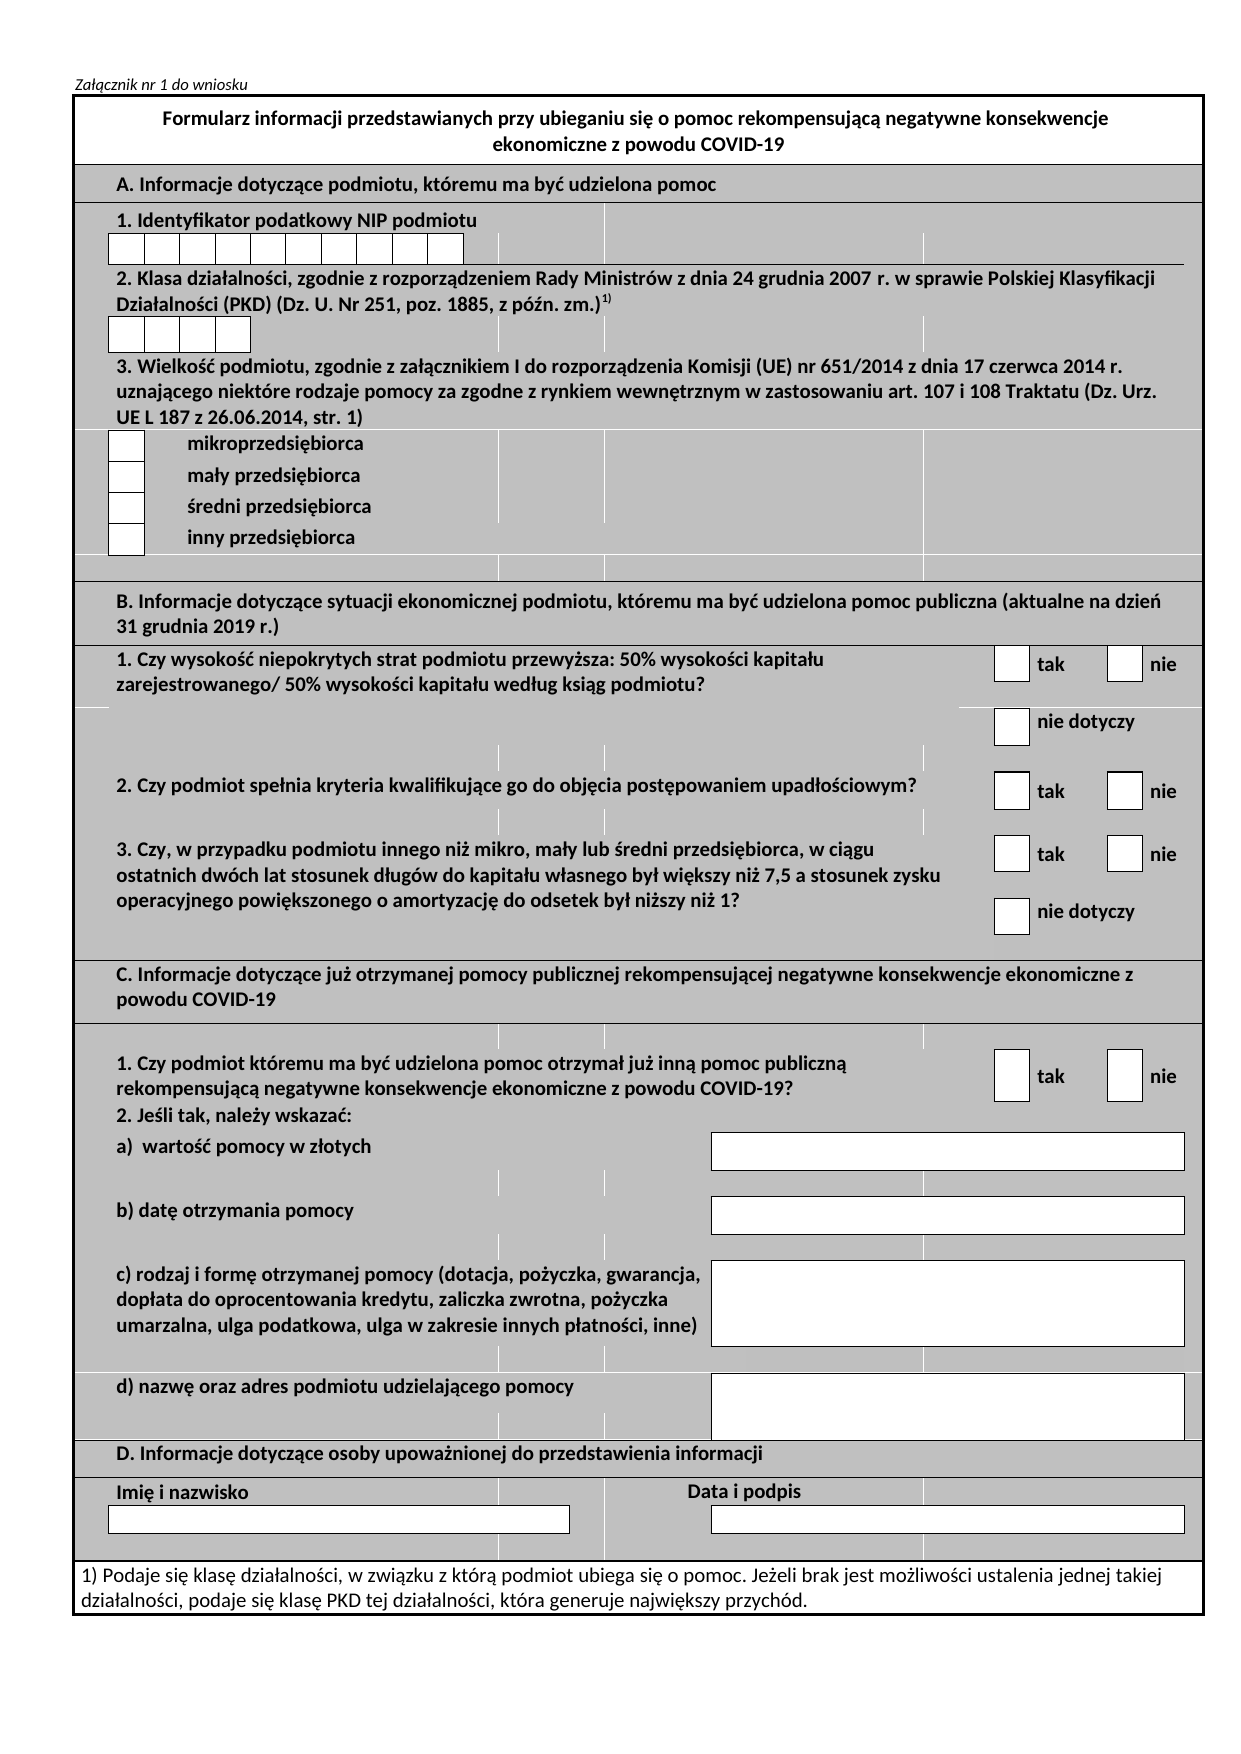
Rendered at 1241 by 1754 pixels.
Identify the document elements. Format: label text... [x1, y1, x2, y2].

table_cell [569, 1346, 604, 1372]
table_cell [605, 492, 640, 523]
table_cell [534, 233, 569, 264]
table_cell [463, 316, 498, 352]
table_cell [959, 771, 994, 809]
table_cell [180, 1413, 215, 1439]
table_cell [605, 1533, 640, 1560]
table_cell [464, 233, 498, 264]
table_cell [817, 233, 853, 264]
table_cell [428, 1346, 463, 1372]
table_cell [605, 809, 640, 835]
table_cell [1205, 1440, 1239, 1477]
table_cell [782, 745, 817, 771]
table_cell [499, 233, 534, 264]
table_cell [853, 555, 888, 581]
table_cell [1107, 872, 1143, 898]
table_cell [959, 316, 994, 352]
table_cell [1107, 810, 1143, 835]
table_cell [817, 430, 853, 461]
table_cell C. Informacje dotyczące już otrzymanej pomocy publicznej rekompensującej negatywne konsekwencje ekonomiczne z powodu COVID-19 [109, 961, 1184, 1023]
table_cell [321, 1413, 357, 1439]
table_cell [144, 1346, 180, 1372]
table_cell [1143, 1235, 1184, 1260]
table_cell [499, 1534, 534, 1560]
table_cell [711, 1171, 746, 1196]
table_cell D. Informacje dotyczące osoby upoważnionej do przedstawienia informacji [109, 1441, 1184, 1477]
table_cell [676, 809, 711, 835]
table_cell [180, 1024, 215, 1049]
table_cell [251, 234, 285, 264]
table_cell [392, 1478, 428, 1505]
table_cell [569, 316, 604, 352]
table_cell [746, 430, 782, 461]
table_cell [994, 1171, 1030, 1196]
table_cell [817, 461, 853, 492]
table_cell [75, 745, 109, 771]
table_cell [569, 1533, 604, 1560]
table_cell [1143, 555, 1184, 581]
table_cell [959, 809, 994, 835]
table_cell [640, 316, 676, 352]
table_cell [711, 461, 746, 492]
table_cell [1184, 871, 1202, 898]
table_cell [888, 1347, 923, 1372]
table_cell [782, 1347, 817, 1372]
table_cell [75, 1505, 108, 1533]
table_cell [959, 430, 994, 461]
table_cell [1030, 523, 1072, 554]
table_cell [817, 316, 853, 352]
table_cell [499, 461, 534, 492]
table_cell [1143, 809, 1184, 835]
table_cell [1184, 934, 1202, 960]
table_cell [924, 233, 959, 264]
table_cell [1143, 681, 1184, 707]
table_cell [1205, 809, 1239, 835]
table_cell 1. Czy wysokość niepokrytych strat podmiotu przewyższa: 50% wysokości kapitału zarejestrowanego/ 50% wysokości kapitału według ksiąg podmiotu? [109, 646, 959, 745]
table_cell [534, 1024, 569, 1049]
table_cell [746, 1534, 782, 1560]
table_cell [145, 234, 179, 264]
table_cell [216, 234, 250, 264]
table_cell [1205, 352, 1239, 429]
table_cell [746, 555, 782, 581]
table_cell [959, 233, 994, 264]
table_cell [392, 745, 428, 771]
table_cell 3. Czy, w przypadku podmiotu innego niż mikro, mały lub średni przedsiębiorca, w ciągu ostatnich dwóch lat stosunek długów do kapitału własnego był większy niż 7,5 a stosunek zysku operacyjnego powiększonego o amortyzację do odsetek był niższy niż 1? [109, 835, 959, 960]
table_cell [569, 1024, 604, 1049]
table_cell A. Informacje dotyczące podmiotu, któremu ma być udzielona pomoc [109, 165, 1184, 202]
table_cell [959, 835, 994, 871]
table_cell [1107, 461, 1143, 492]
table_cell [180, 234, 215, 264]
table_cell [924, 555, 959, 581]
table_cell [1184, 582, 1202, 645]
table_cell [1184, 352, 1202, 429]
table_cell [1030, 681, 1072, 707]
table_cell [75, 1533, 109, 1560]
table_cell [959, 646, 994, 681]
table_cell c) rodzaj i formę otrzymanej pomocy (dotacja, pożyczka, gwarancja, dopłata do oprocentowania kredytu, zaliczka zwrotna, pożyczka umarzalna, ulga podatkowa, ulga w zakresie innych płatności, inne) [109, 1260, 711, 1346]
table_cell [180, 1170, 215, 1196]
table_cell [711, 1235, 746, 1260]
table_cell [144, 809, 180, 835]
table_cell [1030, 745, 1072, 771]
table_cell [180, 745, 215, 771]
table_cell [994, 316, 1030, 352]
table_cell [1030, 233, 1072, 264]
table_cell [75, 1049, 109, 1101]
table_cell 3. Wielkość podmiotu, zgodnie z załącznikiem I do rozporządzenia Komisji (UE) nr 651/2014 z dnia 17 czerwca 2014 r. uznającego niektóre rodzaje pomocy za zgodne z rynkiem wewnętrznym w zastosowaniu art. 107 i 108 Traktatu (Dz. Urz. UE L 187 z 26.06.2014, str. 1) [109, 352, 1184, 429]
table_cell [428, 430, 463, 461]
table_cell [357, 316, 392, 352]
table_cell [75, 1260, 109, 1346]
table_cell [144, 1024, 180, 1049]
table_cell [959, 681, 994, 707]
table_cell [640, 523, 676, 554]
table_cell [109, 745, 144, 771]
table_cell [1205, 1234, 1239, 1260]
table_cell [888, 809, 923, 835]
table_cell [250, 1234, 286, 1260]
table_cell [180, 555, 215, 581]
table_cell [1108, 646, 1142, 681]
table_cell [144, 555, 180, 581]
table_cell [1107, 316, 1143, 352]
table_cell [1072, 1171, 1107, 1196]
table_cell [746, 523, 782, 554]
table_cell [75, 492, 108, 523]
table_cell [605, 1024, 640, 1049]
table_cell [1107, 233, 1143, 264]
table_cell [357, 1478, 392, 1505]
table_cell [817, 1024, 853, 1049]
table_cell [75, 934, 109, 960]
table_cell [1184, 681, 1202, 707]
table_cell d) nazwę oraz adres podmiotu udzielającego pomocy [109, 1373, 711, 1413]
table_cell [1205, 681, 1239, 707]
table_cell [959, 1049, 994, 1101]
table_cell [1030, 1347, 1072, 1372]
table_cell [1072, 934, 1107, 960]
table_cell [676, 523, 711, 554]
table_cell [144, 745, 180, 771]
table_cell [499, 1478, 534, 1505]
table_cell [109, 462, 144, 492]
table_cell [995, 773, 1029, 809]
table_cell [1205, 745, 1239, 771]
table_cell [570, 1505, 604, 1533]
table_cell [888, 745, 923, 771]
table_cell [1184, 233, 1202, 264]
table_cell [1205, 555, 1239, 581]
table_cell [817, 745, 853, 771]
table_cell [605, 1234, 640, 1260]
table_cell [1205, 164, 1239, 202]
table_cell [1030, 1024, 1072, 1049]
table_cell [1205, 430, 1239, 461]
table_cell [250, 1534, 286, 1560]
table_cell [1143, 1101, 1184, 1132]
table_cell [109, 1346, 144, 1372]
table_cell [428, 1478, 463, 1505]
table_cell [357, 1534, 392, 1560]
table_cell [357, 555, 392, 581]
table_cell [711, 1347, 746, 1372]
table_cell [1184, 492, 1202, 523]
table_cell [817, 1347, 853, 1372]
table_cell [853, 809, 888, 835]
table_cell [817, 1534, 853, 1560]
table_cell [75, 646, 109, 681]
table_cell [1205, 1373, 1239, 1413]
table_cell [888, 316, 923, 352]
table_cell [1030, 430, 1072, 461]
table_cell [1184, 961, 1202, 1023]
table_cell [463, 492, 498, 523]
table_cell [782, 430, 817, 461]
table_cell [569, 492, 604, 523]
table_cell [321, 809, 357, 835]
table_cell [1072, 430, 1107, 461]
table_cell [392, 1170, 428, 1196]
table_cell [782, 809, 817, 835]
table_cell [1107, 523, 1143, 554]
table_cell [711, 555, 746, 581]
table_cell [75, 1196, 109, 1234]
table_cell [746, 1024, 782, 1049]
table_cell [1205, 316, 1239, 352]
table_cell [428, 555, 463, 581]
table_cell [463, 745, 498, 771]
table_cell [817, 492, 853, 523]
table_cell [676, 461, 711, 492]
table_cell [1184, 203, 1202, 233]
table_cell [1205, 1101, 1239, 1132]
table_cell [1030, 1101, 1072, 1132]
table_cell [1184, 1234, 1202, 1260]
table_cell [711, 809, 746, 835]
table_cell [569, 461, 604, 492]
table_cell [286, 1234, 321, 1260]
table_cell [428, 809, 463, 835]
table_cell [463, 809, 498, 835]
table_cell [286, 555, 321, 581]
table_cell [428, 1413, 463, 1439]
table_cell [180, 1534, 215, 1560]
table_cell [534, 1478, 569, 1505]
table_cell [463, 461, 498, 492]
table_cell [853, 316, 888, 352]
table_cell [1205, 645, 1239, 681]
table_cell [676, 316, 711, 352]
table_cell [392, 316, 428, 352]
table_cell [1184, 1441, 1202, 1477]
table_cell Data i podpis [676, 1478, 853, 1505]
table_cell [286, 745, 321, 771]
table_cell [393, 234, 427, 264]
table_cell [640, 461, 676, 492]
table_cell [746, 316, 782, 352]
table_cell [321, 745, 357, 771]
table_cell [215, 1234, 250, 1260]
table_cell [959, 492, 994, 523]
table_cell 1. Identyfikator podatkowy NIP podmiotu [109, 203, 604, 233]
table_cell [286, 1413, 321, 1439]
table_cell b) datę otrzymania pomocy [109, 1196, 711, 1234]
table_cell [640, 1505, 676, 1533]
table_cell [959, 1235, 994, 1260]
table_cell [1072, 871, 1107, 898]
table_cell [640, 203, 676, 233]
table_cell [959, 1478, 994, 1505]
table_cell [1205, 771, 1239, 809]
table_cell [109, 317, 144, 352]
table_cell [286, 1346, 321, 1372]
table_cell [924, 523, 959, 554]
table_cell [569, 555, 604, 581]
table_cell [676, 233, 711, 264]
table_cell [322, 234, 356, 264]
table_cell [463, 1534, 498, 1560]
table_cell [1184, 1533, 1202, 1560]
table_cell [499, 1170, 534, 1196]
table_cell [109, 809, 144, 835]
table_cell [1205, 233, 1239, 264]
table_cell [1205, 1533, 1239, 1560]
table_cell [75, 961, 109, 1023]
table_cell [746, 1171, 782, 1196]
table_cell [676, 1024, 711, 1049]
table_cell [853, 233, 888, 264]
table_cell [569, 1234, 604, 1260]
table_cell a) wartość pomocy w złotych [109, 1132, 711, 1170]
table_cell [924, 1171, 959, 1196]
table_cell [640, 233, 676, 264]
table_cell [605, 461, 640, 492]
table_cell [1107, 1171, 1143, 1196]
table_cell [782, 316, 817, 352]
table_cell [321, 1234, 357, 1260]
table_cell [1072, 1534, 1107, 1560]
table_cell [1030, 871, 1072, 898]
table_cell [1143, 523, 1184, 554]
table_cell [75, 898, 109, 934]
table_cell [853, 492, 888, 523]
table_cell [428, 461, 463, 492]
table_cell [924, 461, 959, 492]
table_cell [746, 1235, 782, 1260]
table_cell [1184, 1049, 1202, 1101]
table_cell [1205, 1413, 1239, 1439]
table_cell [888, 1024, 923, 1049]
table_cell [711, 430, 746, 461]
table_cell tak [1030, 771, 1072, 809]
table_cell [994, 682, 1030, 707]
table_cell [924, 316, 959, 352]
table_cell [75, 165, 109, 202]
table_cell [1030, 492, 1072, 523]
table_cell [109, 1534, 144, 1560]
table_cell [1143, 203, 1184, 233]
table_cell [1184, 1101, 1202, 1132]
table_cell [534, 492, 569, 523]
table_cell [75, 264, 109, 316]
table_cell [286, 1170, 321, 1196]
table_cell [499, 1413, 534, 1439]
table_cell [712, 1197, 1184, 1234]
table_cell [1143, 934, 1184, 960]
table_cell [75, 233, 108, 264]
table_cell [676, 745, 711, 771]
table_cell [534, 555, 569, 581]
table_cell [499, 430, 534, 461]
table_cell [1107, 1347, 1143, 1372]
table_cell [1107, 1478, 1143, 1505]
table_cell [959, 555, 994, 581]
table_cell [888, 1478, 923, 1505]
table_cell [1107, 430, 1143, 461]
table_cell [109, 1170, 144, 1196]
table_cell [640, 809, 676, 835]
table_cell [145, 492, 180, 523]
table_cell [463, 1024, 498, 1049]
table_cell [145, 317, 179, 352]
table_cell [75, 582, 109, 645]
table_cell [995, 836, 1029, 871]
table_cell [215, 1534, 250, 1560]
table_cell [1185, 1373, 1202, 1413]
table_cell [75, 1101, 109, 1132]
table_cell [1072, 1101, 1107, 1132]
table_cell [853, 461, 888, 492]
table_cell [250, 1413, 286, 1439]
table_cell [428, 234, 463, 264]
table_cell [1030, 1171, 1072, 1196]
table_cell nie [1143, 646, 1184, 681]
table_cell [499, 809, 534, 835]
table_cell [994, 555, 1030, 581]
table_cell [994, 872, 1030, 898]
table_cell [1072, 1347, 1107, 1372]
table_cell [1072, 203, 1107, 233]
table_cell [888, 461, 923, 492]
table_cell [746, 492, 782, 523]
table_cell [534, 809, 569, 835]
table_cell [250, 809, 286, 835]
table_cell [1108, 836, 1142, 871]
table_cell [676, 1505, 711, 1533]
table_cell [1108, 1050, 1142, 1101]
table_cell [1143, 233, 1184, 264]
table_cell [995, 1050, 1029, 1101]
table_cell [1205, 1170, 1239, 1196]
table_cell [676, 430, 711, 461]
table_cell [605, 1505, 640, 1533]
table_cell [605, 1346, 640, 1372]
table_cell [605, 430, 640, 461]
table_cell [534, 316, 569, 352]
table_cell [1185, 1260, 1202, 1346]
table_cell [109, 556, 144, 581]
table_cell [1205, 523, 1239, 554]
table_cell [463, 430, 498, 461]
table_cell [1205, 934, 1239, 960]
table_cell nie dotyczy [1030, 898, 1184, 934]
table_cell [924, 430, 959, 461]
table_cell [1205, 581, 1239, 645]
table_cell [1143, 430, 1184, 461]
table_cell nie [1143, 835, 1184, 871]
table_cell 1) Podaje się klasę działalności, w związku z którą podmiot ubiega się o pomoc. Jeżeli brak jest możliwości ustalenia jednej takiej działalności, podaje się klasę PKD tej działalności, która generuje największy przychód. [75, 1562, 1202, 1613]
table_cell [1107, 1534, 1143, 1560]
table_cell [746, 233, 782, 264]
table_cell [994, 233, 1030, 264]
table_cell [392, 809, 428, 835]
table_cell [534, 1234, 569, 1260]
table_cell [853, 1024, 888, 1049]
table_cell [215, 809, 250, 835]
table_cell [145, 523, 180, 554]
table_cell [109, 431, 144, 461]
table_cell [75, 1234, 109, 1260]
table_cell [250, 1346, 286, 1372]
table_cell [321, 1024, 357, 1049]
table_cell [1184, 430, 1202, 461]
table_cell [463, 1413, 498, 1439]
table_cell [499, 316, 534, 352]
table_cell [640, 1413, 676, 1439]
table_cell [712, 1133, 1184, 1170]
table_cell [853, 523, 888, 554]
table_cell [569, 745, 604, 771]
table_cell [321, 555, 357, 581]
table_cell [215, 1170, 250, 1196]
table_cell [75, 1441, 109, 1477]
table_cell 2. Klasa działalności, zgodnie z rozporządzeniem Rady Ministrów z dnia 24 grudnia 2007 r. w sprawie Polskiej Klasyfikacji Działalności (PKD) (Dz. U. Nr 251, poz. 1885, z późn. zm.)1) [109, 265, 1184, 316]
table_cell [1205, 708, 1239, 745]
table_cell [994, 492, 1030, 523]
table_cell [109, 493, 144, 523]
table_cell [1143, 1347, 1184, 1372]
table_cell [1205, 898, 1239, 934]
table_cell [924, 1478, 959, 1505]
table_cell [75, 461, 108, 492]
table_cell 2. Czy podmiot spełnia kryteria kwalifikujące go do objęcia postępowaniem upadłościowym? [109, 771, 959, 809]
table_cell [534, 1346, 569, 1372]
table_cell [357, 1413, 392, 1439]
table_cell [1072, 233, 1107, 264]
table_cell [1143, 492, 1184, 523]
table_cell [499, 1346, 534, 1372]
table_cell [392, 430, 428, 461]
table_cell [1185, 1505, 1202, 1533]
table_cell [605, 233, 640, 264]
table_cell [1072, 492, 1107, 523]
table_cell [1108, 773, 1142, 809]
table_cell [1205, 871, 1239, 898]
table_cell [1072, 646, 1107, 681]
table_cell [1184, 646, 1202, 681]
table_cell [994, 1235, 1030, 1260]
table_cell [1030, 1534, 1072, 1560]
table_cell [357, 1234, 392, 1260]
table_cell [75, 1478, 109, 1505]
table_cell [676, 1346, 711, 1372]
table_cell [924, 1024, 959, 1049]
table_cell [321, 1346, 357, 1372]
table_cell [888, 555, 923, 581]
table_cell [817, 1235, 853, 1260]
table_cell [215, 745, 250, 771]
table_cell [286, 1024, 321, 1049]
table_cell [144, 1170, 180, 1196]
table_cell [888, 1171, 923, 1196]
table_cell [1107, 1024, 1143, 1049]
table_cell 2. Jeśli tak, należy wskazać: [109, 1101, 959, 1132]
table_cell [499, 1024, 534, 1049]
table_cell [1072, 1024, 1107, 1049]
table_cell [888, 1235, 923, 1260]
table_cell [924, 1347, 959, 1372]
table_cell [605, 1413, 640, 1439]
table_cell [959, 1171, 994, 1196]
table_cell [1143, 316, 1184, 352]
table_cell [428, 1234, 463, 1260]
table_cell [428, 492, 463, 523]
table_cell [1143, 1024, 1184, 1049]
table_cell [534, 745, 569, 771]
table_cell [180, 1346, 215, 1372]
table_cell [853, 745, 888, 771]
table_cell [1072, 745, 1107, 771]
table_cell [499, 492, 534, 523]
table_cell [1184, 835, 1202, 871]
table_cell [1072, 1049, 1107, 1101]
table_cell [924, 492, 959, 523]
table_cell [428, 316, 463, 352]
table_cell [1072, 835, 1107, 871]
table_cell inny przedsiębiorca [180, 523, 640, 554]
table_cell [321, 1170, 357, 1196]
table_cell [1030, 809, 1072, 835]
table_cell [1205, 1049, 1239, 1101]
table_cell [640, 1478, 676, 1505]
table_cell [924, 1235, 959, 1260]
table_cell [1185, 1413, 1202, 1439]
table_cell [817, 555, 853, 581]
table_cell [1184, 771, 1202, 809]
table_cell [75, 316, 108, 352]
table_cell [1205, 1346, 1239, 1372]
table_cell [1184, 165, 1202, 202]
table_cell [357, 1346, 392, 1372]
table_cell [711, 745, 746, 771]
table_cell [569, 809, 604, 835]
table_cell [144, 1534, 180, 1560]
table_cell [888, 233, 923, 264]
table_cell [853, 1534, 888, 1560]
table_cell [959, 745, 994, 771]
table_cell [994, 461, 1030, 492]
table_cell [180, 809, 215, 835]
table_cell [640, 492, 676, 523]
table_cell [1205, 202, 1239, 233]
table_cell [75, 1413, 109, 1439]
table_cell [994, 1102, 1030, 1132]
table_cell [392, 1234, 428, 1260]
table_cell [109, 1024, 144, 1049]
table_cell [1184, 809, 1202, 835]
table_cell [1107, 682, 1143, 707]
table_cell [75, 555, 109, 581]
table_cell [640, 1234, 676, 1260]
table_cell [782, 492, 817, 523]
table_cell [1185, 1196, 1202, 1234]
table_cell [534, 461, 569, 492]
table_cell [75, 1024, 109, 1049]
table_cell [746, 745, 782, 771]
table_cell [1184, 1024, 1202, 1049]
table_cell [711, 1024, 746, 1049]
table_cell [640, 1024, 676, 1049]
table_cell [1072, 681, 1107, 707]
table_cell [1184, 1170, 1202, 1196]
table_cell [463, 1346, 498, 1372]
table_cell [959, 1534, 994, 1560]
table_cell [924, 1534, 959, 1560]
table_cell [995, 899, 1029, 934]
table_cell [605, 555, 640, 581]
table_cell [1072, 1235, 1107, 1260]
table_cell [994, 1024, 1030, 1049]
table_cell [994, 810, 1030, 835]
table_cell [959, 934, 994, 960]
table_cell [250, 745, 286, 771]
table_cell [1205, 492, 1239, 523]
table_cell [215, 555, 250, 581]
table_cell [782, 1534, 817, 1560]
table_cell [75, 835, 109, 871]
table_cell [569, 233, 604, 264]
table_cell [1072, 1478, 1107, 1505]
table_cell [1205, 1260, 1239, 1346]
table_cell [1072, 771, 1107, 809]
table_cell [144, 1413, 180, 1439]
table_cell tak [1030, 646, 1072, 681]
table_cell [853, 430, 888, 461]
table_cell [286, 234, 321, 264]
table_cell mały przedsiębiorca [180, 461, 428, 492]
table_cell [605, 316, 640, 352]
table_cell [75, 871, 109, 898]
table_cell [534, 1170, 569, 1196]
table_cell [1184, 461, 1202, 492]
table_header [1205, 94, 1239, 130]
table_cell [1072, 461, 1107, 492]
table_cell [711, 316, 746, 352]
table_cell [994, 935, 1030, 960]
table_cell [711, 233, 746, 264]
table_cell [1184, 555, 1202, 581]
table_cell B. Informacje dotyczące sytuacji ekonomicznej podmiotu, któremu ma być udzielona pomoc publiczna (aktualne na dzień 31 grudnia 2019 r.) [109, 582, 1184, 645]
table_cell [746, 809, 782, 835]
table_cell [1030, 1235, 1072, 1260]
table_cell [250, 1024, 286, 1049]
table_cell [75, 1373, 109, 1413]
table_cell [75, 708, 109, 745]
table_cell [924, 809, 959, 835]
table_cell [75, 430, 108, 461]
table_cell [994, 1347, 1030, 1372]
table_cell [1184, 1346, 1202, 1372]
table_cell [251, 316, 286, 352]
table_cell tak [1030, 835, 1072, 871]
table_cell [605, 1170, 640, 1196]
table_cell [1107, 1235, 1143, 1260]
table_cell [392, 1024, 428, 1049]
table_cell [109, 524, 144, 554]
table_cell [959, 898, 994, 934]
table_cell tak [1030, 1049, 1072, 1101]
table_cell [711, 492, 746, 523]
table_cell [357, 745, 392, 771]
table_cell [676, 1170, 711, 1196]
table_cell [676, 555, 711, 581]
table_cell [144, 1234, 180, 1260]
table_cell [1107, 1102, 1143, 1132]
table_cell [1143, 1534, 1184, 1560]
table_cell [676, 492, 711, 523]
table_cell [1184, 708, 1202, 745]
table_cell [1107, 492, 1143, 523]
table_cell [817, 809, 853, 835]
table_cell [250, 1170, 286, 1196]
table_cell [1205, 264, 1239, 316]
table_cell [640, 745, 676, 771]
table_cell [640, 1346, 676, 1372]
table_cell [959, 708, 994, 745]
table_cell [640, 1170, 676, 1196]
table_cell [853, 1478, 888, 1505]
table_cell [994, 430, 1030, 461]
table_cell [1143, 1478, 1184, 1505]
table_cell [711, 523, 746, 554]
table_cell [1205, 1023, 1239, 1049]
table_header Formularz informacji przedstawianych przy ubieganiu się o pomoc rekompensującą negatywne konsekwencje ekonomiczne z powodu COVID-19 [75, 97, 1202, 164]
table_cell [392, 1413, 428, 1439]
table_cell [1030, 1478, 1072, 1505]
table_cell [1205, 835, 1239, 871]
table_cell [994, 523, 1030, 554]
table_cell [463, 1234, 498, 1260]
table_cell 1. Czy podmiot któremu ma być udzielona pomoc otrzymał już inną pomoc publiczną rekompensującą negatywne konsekwencje ekonomiczne z powodu COVID-19? [109, 1049, 959, 1101]
table_cell [712, 1506, 1184, 1533]
table_cell [994, 1534, 1030, 1560]
table_cell [888, 492, 923, 523]
table_cell [1072, 809, 1107, 835]
table_cell [782, 1024, 817, 1049]
table_cell [463, 1478, 498, 1505]
table_cell [817, 1171, 853, 1196]
table_cell [1107, 745, 1143, 771]
table_cell [534, 1534, 569, 1560]
table_cell [499, 745, 534, 771]
table_cell [215, 1024, 250, 1049]
table_cell [782, 523, 817, 554]
table_cell [1184, 898, 1202, 934]
table_cell [75, 1346, 109, 1372]
table_cell [569, 1478, 604, 1505]
table_cell [75, 771, 109, 809]
table_cell [1143, 1171, 1184, 1196]
table_cell [1030, 555, 1072, 581]
table_cell [428, 1024, 463, 1049]
table_cell [569, 1413, 604, 1439]
table_cell [109, 1234, 144, 1260]
table_cell [853, 1347, 888, 1372]
table_cell [357, 1170, 392, 1196]
table_cell [215, 1346, 250, 1372]
table_cell [1184, 316, 1202, 352]
table_cell [959, 523, 994, 554]
table_cell [994, 1478, 1030, 1505]
table_cell Imię i nazwisko [109, 1478, 357, 1505]
table_cell [995, 646, 1029, 681]
table_cell [392, 555, 428, 581]
table_cell [216, 317, 250, 352]
table_cell [75, 1170, 109, 1196]
table_cell nie dotyczy [1030, 708, 1184, 745]
table_cell [1143, 461, 1184, 492]
table_cell [1030, 316, 1072, 352]
table_cell nie [1143, 1049, 1184, 1101]
table_cell [782, 233, 817, 264]
table_cell nie [1143, 771, 1184, 809]
table_cell [215, 1413, 250, 1439]
table_cell [428, 745, 463, 771]
table_cell [994, 746, 1030, 771]
table_cell [180, 317, 215, 352]
table_cell [1184, 745, 1202, 771]
table_cell [1072, 523, 1107, 554]
table_cell [75, 203, 109, 233]
table_cell [959, 871, 994, 898]
table_cell [1184, 1478, 1202, 1505]
table_cell [534, 430, 569, 461]
table_cell [392, 1534, 428, 1560]
table_cell [888, 523, 923, 554]
table_cell [782, 1235, 817, 1260]
table_cell [782, 461, 817, 492]
table_cell [1205, 1505, 1239, 1533]
table_cell [924, 745, 959, 771]
table_cell [782, 1171, 817, 1196]
table_cell [145, 430, 180, 461]
table_cell [605, 745, 640, 771]
table_cell [712, 1261, 1184, 1346]
table_cell [321, 1534, 357, 1560]
table_cell [569, 1170, 604, 1196]
table_cell [817, 523, 853, 554]
table_cell [1107, 203, 1143, 233]
table_cell [499, 555, 534, 581]
table_cell [1205, 1477, 1239, 1505]
table_cell [782, 555, 817, 581]
table_cell [286, 316, 321, 352]
table_cell [75, 352, 109, 429]
table_cell [534, 1413, 569, 1439]
table_cell [1185, 1132, 1202, 1170]
table_cell [959, 1347, 994, 1372]
table_cell [463, 1170, 498, 1196]
table_cell [428, 1534, 463, 1560]
table_cell [1143, 871, 1184, 898]
table_cell [75, 809, 109, 835]
table_cell [499, 1234, 534, 1260]
table_cell [746, 1347, 782, 1372]
table_cell [853, 1171, 888, 1196]
table_cell [109, 1413, 144, 1439]
table_cell [1072, 316, 1107, 352]
table_cell [75, 681, 109, 707]
table_cell [676, 203, 1072, 233]
table_cell [640, 1533, 676, 1560]
table_cell [959, 461, 994, 492]
table_cell [286, 809, 321, 835]
table_cell [145, 461, 180, 492]
table_cell [640, 430, 676, 461]
table_cell [109, 234, 144, 264]
table_cell [888, 430, 923, 461]
table_cell [676, 1413, 711, 1439]
table_cell [605, 1478, 640, 1505]
table_cell [75, 523, 108, 554]
table_cell mikroprzedsiębiorca [180, 430, 392, 461]
table_cell [1205, 461, 1239, 492]
table_cell [463, 555, 498, 581]
table_cell średni przedsiębiorca [180, 492, 428, 523]
table_cell [357, 234, 392, 264]
table_cell [1205, 1196, 1239, 1234]
table_cell [712, 1374, 1184, 1439]
table_cell [180, 1234, 215, 1260]
table_cell [428, 1170, 463, 1196]
table_cell [1205, 130, 1239, 164]
table_cell [75, 1132, 109, 1170]
table_cell [1107, 555, 1143, 581]
table_cell [640, 555, 676, 581]
table_cell [888, 1534, 923, 1560]
table_cell [676, 1234, 711, 1260]
table_cell [995, 709, 1029, 745]
table_cell [1184, 523, 1202, 554]
table_cell [959, 1024, 994, 1049]
table_cell [286, 1534, 321, 1560]
table_cell [1205, 1560, 1239, 1613]
table_cell [250, 555, 286, 581]
table_cell [357, 809, 392, 835]
table_cell [1205, 1132, 1239, 1170]
table_cell [357, 1024, 392, 1049]
table_cell [1030, 461, 1072, 492]
table_cell [1184, 264, 1202, 316]
table_cell [959, 1101, 994, 1132]
table_cell [853, 1235, 888, 1260]
table_cell [109, 1506, 569, 1533]
table_cell [746, 461, 782, 492]
table_cell [605, 203, 640, 233]
table_cell [1107, 934, 1143, 960]
table_cell [321, 316, 357, 352]
table_cell [711, 1534, 746, 1560]
table_cell [1030, 934, 1072, 960]
table_cell [392, 1346, 428, 1372]
table_cell [1072, 555, 1107, 581]
table_cell [1143, 745, 1184, 771]
table_cell [1205, 960, 1239, 1023]
table_cell [569, 430, 604, 461]
table_cell [676, 1533, 711, 1560]
